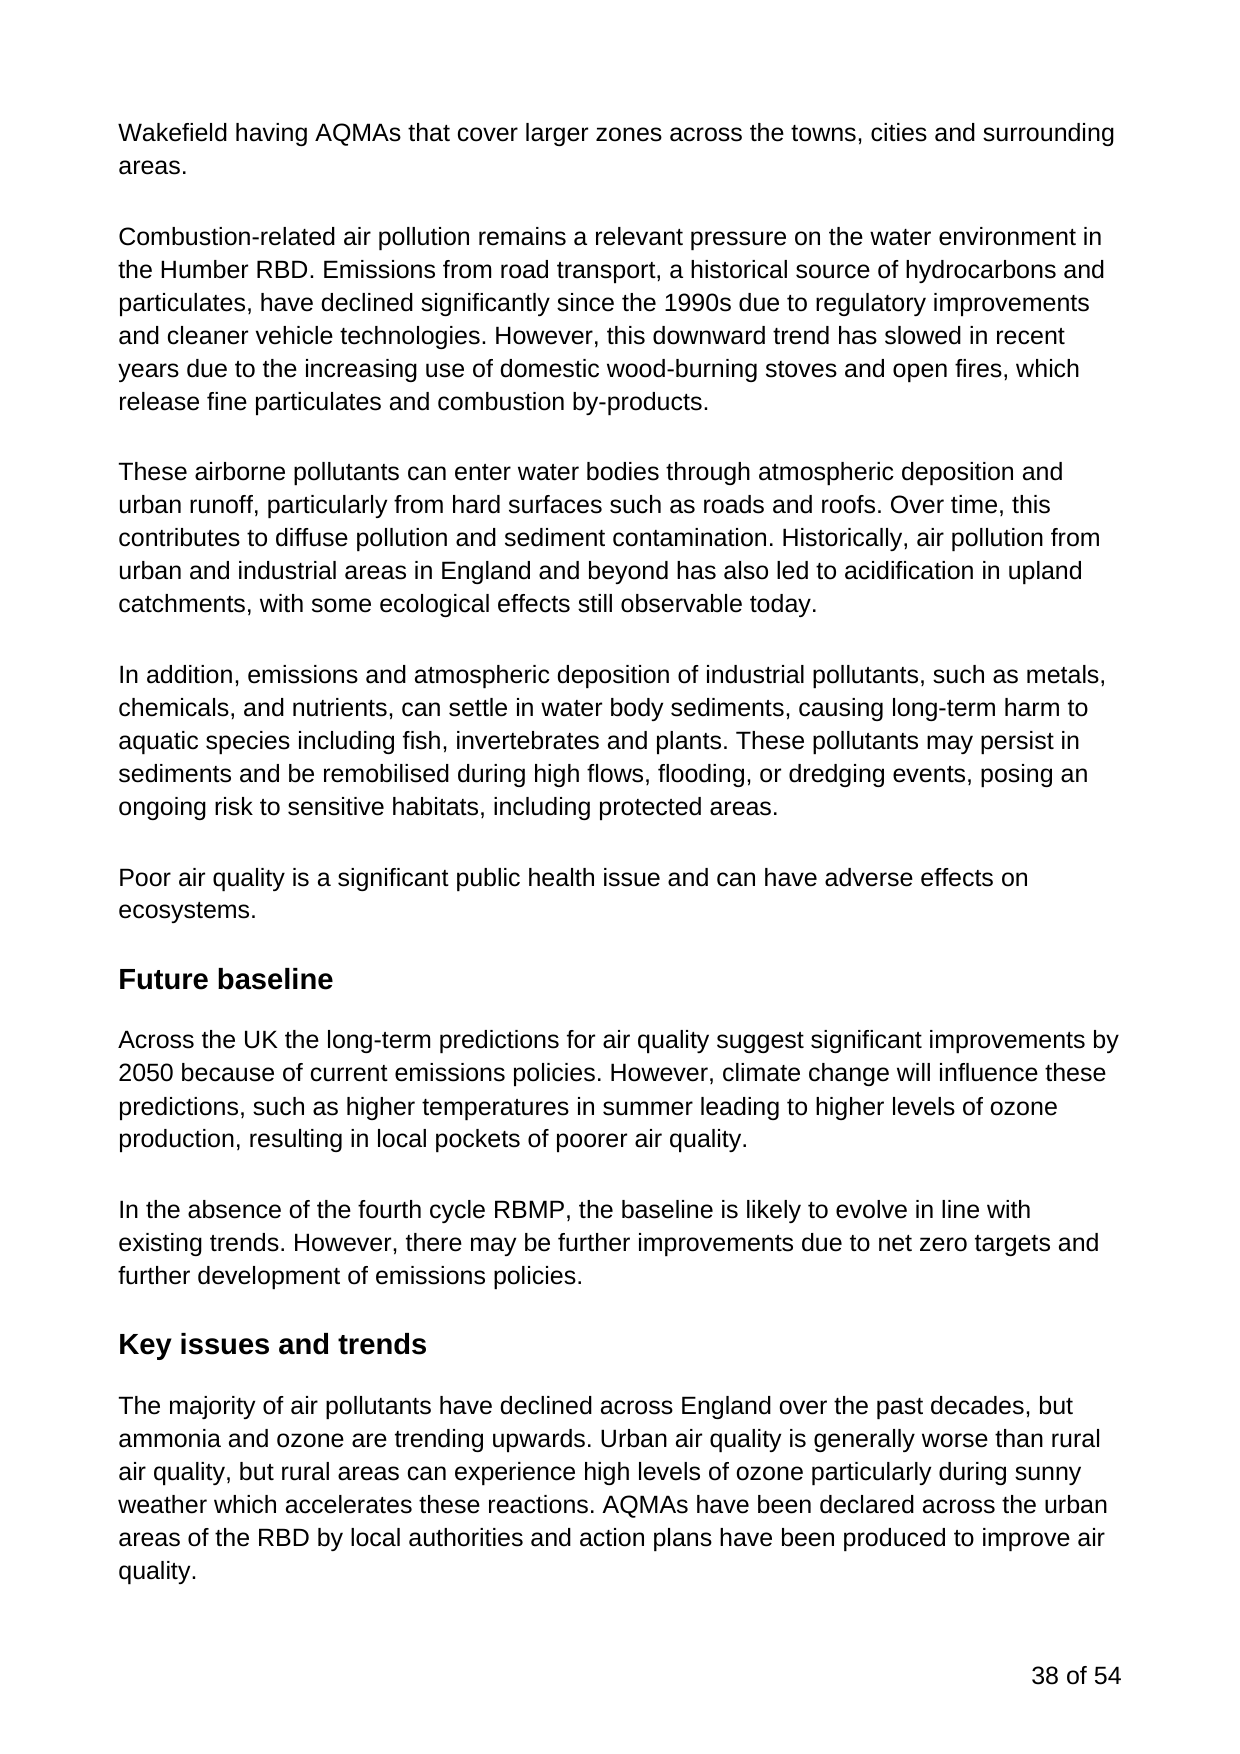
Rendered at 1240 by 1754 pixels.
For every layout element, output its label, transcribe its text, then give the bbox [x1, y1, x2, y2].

text In the absence of the fourth cycle RBMP, the baseline is likely to evolve in line with existing trends. However, there may be further improvements due to net zero targets and further development of emissions policies. [118, 1195, 1121, 1290]
text Poor air quality is a significant public health issue and can have adverse effects on ecosystems. [118, 862, 1121, 924]
text In addition, emissions and atmospheric deposition of industrial pollutants, such as metals, chemicals, and nutrients, can settle in water body sediments, causing long-term harm to aquatic species including fish, invertebrates and plants. These pollutants may persist in sediments and be remobilised during high flows, flooding, or dredging events, posing an ongoing risk to sensitive habitats, including protected areas. [118, 660, 1121, 821]
text Combustion-related air pollution remains a relevant pressure on the water environment in the Humber RBD. Emissions from road transport, a historical source of hydrocarbons and particulates, have declined significantly since the 1990s due to regulatory improvements and cleaner vehicle technologies. However, this downward trend has slowed in recent years due to the increasing use of domestic wood-burning stoves and open fires, which release fine particulates and combustion by-products. [118, 222, 1121, 416]
subtitle Key issues and trends [118, 1327, 1121, 1361]
text These airborne pollutants can enter water bodies through atmospheric deposition and urban runoff, particularly from hard surfaces such as roads and roofs. Over time, this contributes to diffuse pollution and sediment contamination. Historically, air pollution from urban and industrial areas in England and beyond has also led to acidification in upland catchments, with some ecological effects still observable today. [118, 457, 1121, 618]
text Wakefield having AQMAs that cover larger zones across the towns, cities and surrounding areas. [118, 118, 1121, 180]
text Across the UK the long-term predictions for air quality suggest significant improvements by 2050 because of current emissions policies. However, climate change will influence these predictions, such as higher temperatures in summer leading to higher levels of ozone production, resulting in local pockets of poorer air quality. [118, 1025, 1121, 1153]
text The majority of air pollutants have declined across England over the past decades, but ammonia and ozone are trending upwards. Urban air quality is generally worse than rural air quality, but rural areas can experience high levels of ozone particularly during sunny weather which accelerates these reactions. AQMAs have been declared across the urban areas of the RBD by local authorities and action plans have been produced to improve air quality. [118, 1391, 1121, 1585]
subtitle Future baseline [118, 962, 1121, 995]
